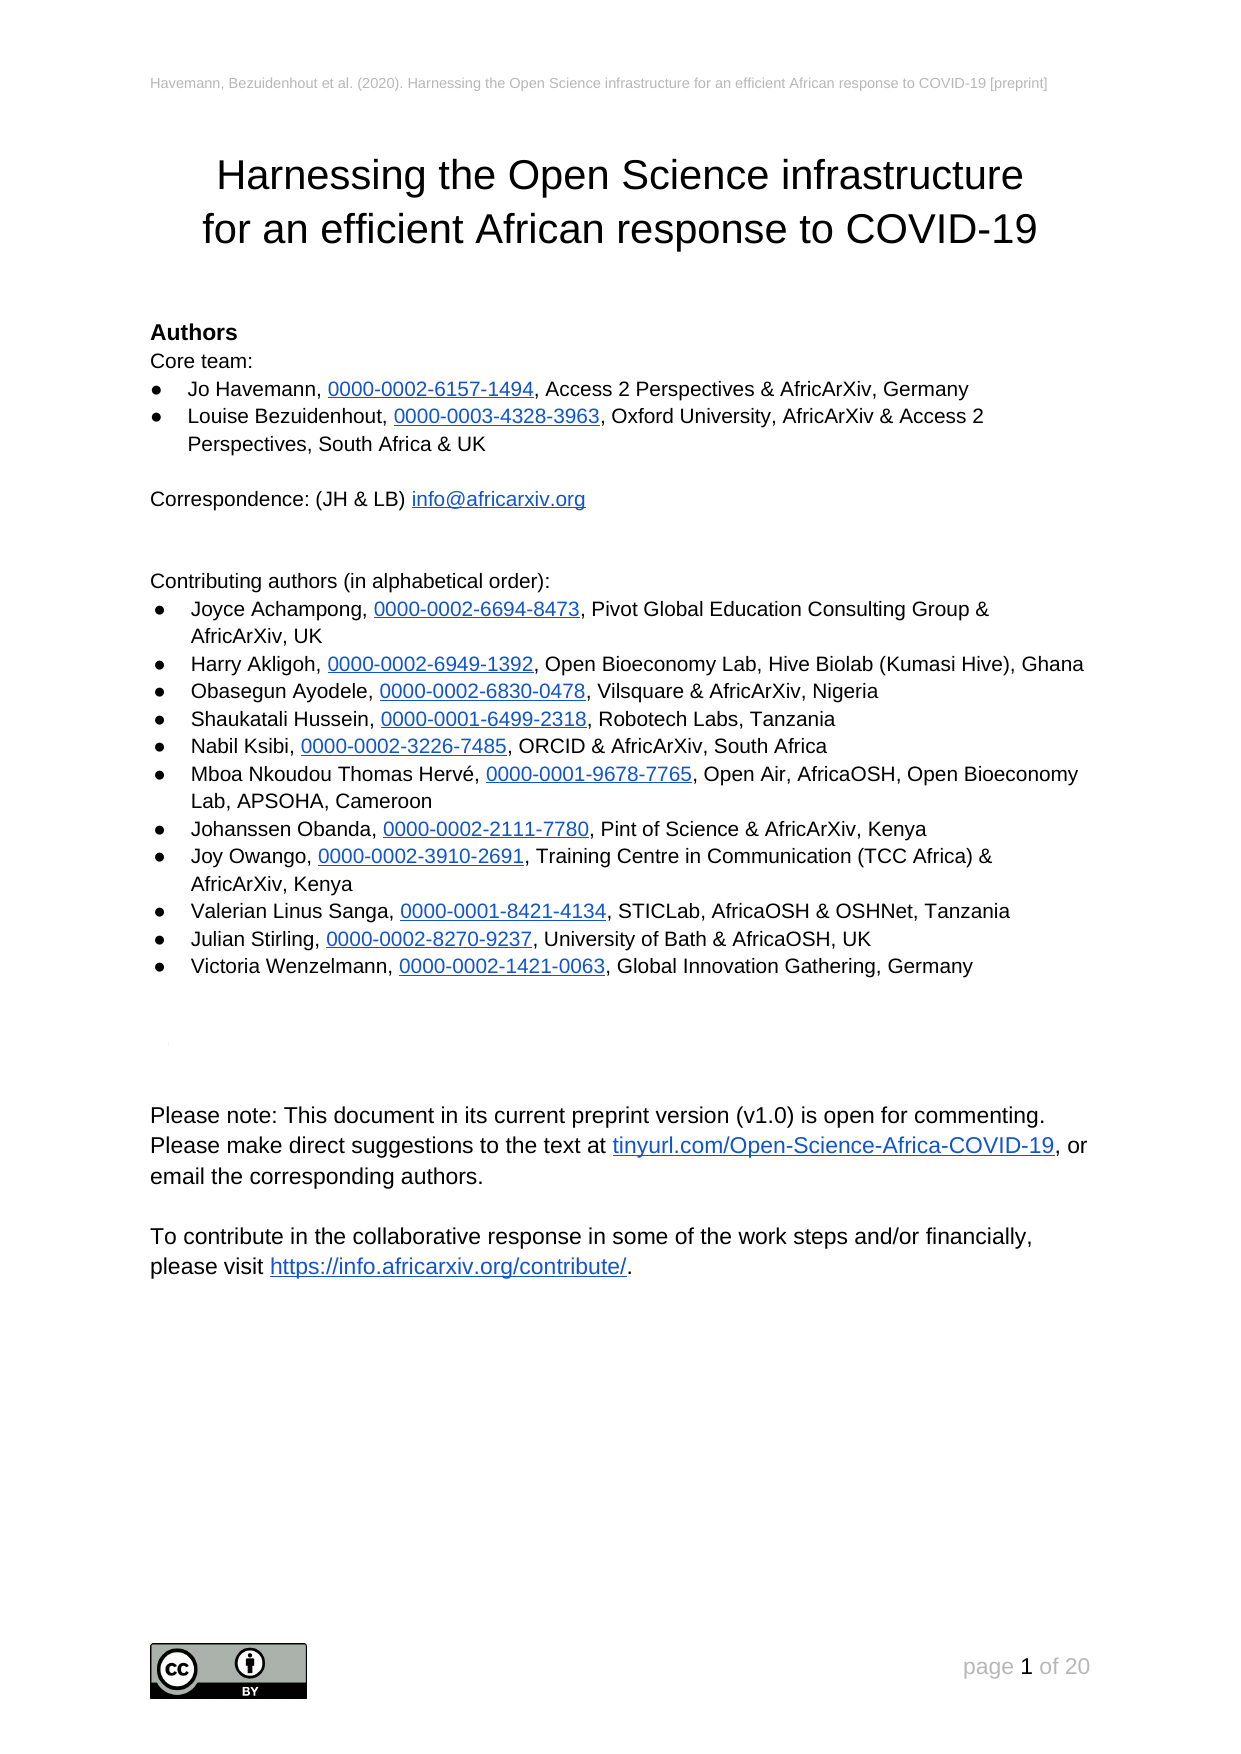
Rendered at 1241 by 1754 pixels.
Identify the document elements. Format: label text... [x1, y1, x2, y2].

text To contribute in the collaborative response in some of the work steps and/or financially, please visit https://info.africarxiv.org/contribute/. [150, 1223, 1090, 1280]
text Core team: [150, 349, 1090, 373]
list Jo Havemann, 0000-0002-6157-1494, Access 2 Perspectives & AfricArXiv, Germany [150, 376, 1090, 400]
list Obasegun Ayodele, 0000-0002-6830-0478, Vilsquare & AfricArXiv, Nigeria [153, 679, 1090, 703]
list Victoria Wenzelmann, 0000-0002-1421-0063, Global Innovation Gathering, Germany [153, 954, 1090, 978]
text Please note: This document in its current preprint version (v1.0) is open for commenting. [150, 1102, 1090, 1129]
list Shaukatali Hussein, 0000-0001-6499-2318, Robotech Labs, Tanzania [153, 706, 1090, 730]
list Harry Akligoh, 0000-0002-6949-1392, Open Bioeconomy Lab, Hive Biolab (Kumasi Hive), Ghana [153, 651, 1090, 675]
list Nabil Ksibi, 0000-0002-3226-7485, ORCID & AfricArXiv, South Africa [153, 734, 1090, 758]
list Joyce Achampong, 0000-0002-6694-8473, Pivot Global Education Consulting Group & AfricArXiv, UK [153, 596, 1090, 648]
title for an efficient African response to COVID-19 [150, 204, 1090, 252]
title Harnessing the Open Science infrastructure [150, 150, 1090, 198]
list Johanssen Obanda, 0000-0002-2111-7780, Pint of Science & AfricArXiv, Kenya [153, 816, 1090, 840]
list Louise Bezuidenhout, 0000-0003-4328-3963, Oxford University, AfricArXiv & Access 2 Perspectives, South Africa & UK [150, 404, 1090, 455]
text Please make direct suggestions to the text at tinyurl.com/Open-Science-Africa-COVID-19, or email the corresponding authors. [150, 1132, 1090, 1189]
list Joy Owango, 0000-0002-3910-2691, Training Centre in Communication (TCC Africa) & AfricArXiv, Kenya [153, 844, 1090, 895]
picture [150, 1643, 307, 1699]
text Contributing authors (in alphabetical order): [150, 569, 1090, 593]
text Authors [150, 319, 1090, 345]
list Valerian Linus Sanga, 0000-0001-8421-4134, STICLab, AfricaOSH & OSHNet, Tanzania [153, 899, 1090, 923]
list Julian Stirling, 0000-0002-8270-9237, University of Bath & AfricaOSH, UK [153, 926, 1090, 950]
text Correspondence: (JH & LB) info@africarxiv.org [150, 486, 1090, 510]
list Mboa Nkoudou Thomas Hervé, 0000-0001-9678-7765, Open Air, AfricaOSH, Open Bioeconomy Lab, APSOHA, Cameroon [153, 761, 1090, 813]
